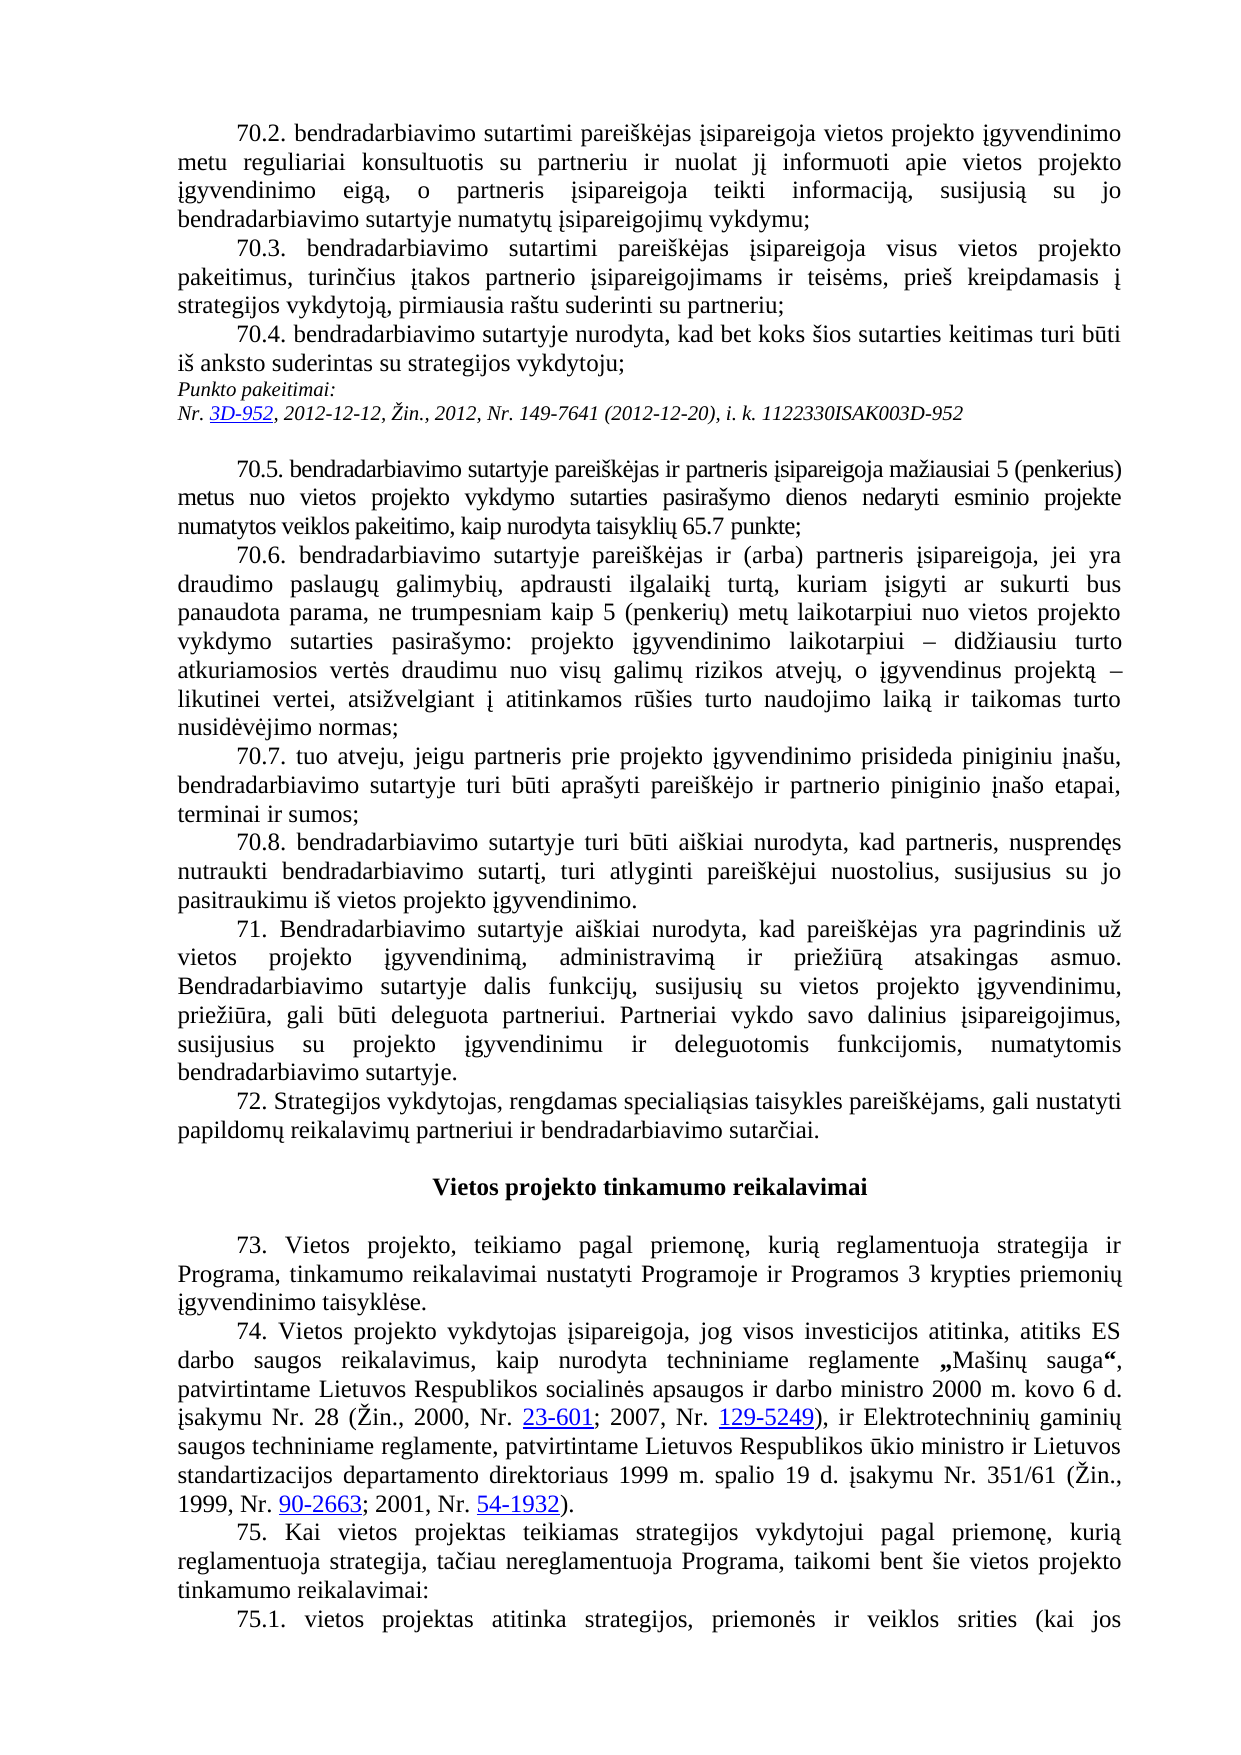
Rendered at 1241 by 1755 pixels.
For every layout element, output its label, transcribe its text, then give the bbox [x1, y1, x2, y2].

text 75.1. vietos projektas atitinka strategijos, priemonės ir veiklos srities (kai jos [177, 1604, 1122, 1632]
text 74. Vietos projekto vykdytojas įsipareigoja, jog visos investicijos atitinka, atitiks ES darbo saugos reikalavimus, kaip nurodyta techniniame reglamente „Mašinų sauga“, patvirtintame Lietuvos Respublikos socialinės apsaugos ir darbo ministro 2000 m. kovo 6 d. įsakymu Nr. 28 (Žin., 2000, Nr. 23-601; 2007, Nr. 129-5249), ir Elektrotechninių gaminių saugos techniniame reglamente, patvirtintame Lietuvos Respublikos ūkio ministro ir Lietuvos standartizacijos departamento direktoriaus 1999 m. spalio 19 d. įsakymu Nr. 351/61 (Žin., 1999, Nr. 90-2663; 2001, Nr. 54-1932). [177, 1316, 1122, 1517]
text 70.3. bendradarbiavimo sutartimi pareiškėjas įsipareigoja visus vietos projekto pakeitimus, turinčius įtakos partnerio įsipareigojimams ir teisėms, prieš kreipdamasis į strategijos vykdytoją, pirmiausia raštu suderinti su partneriu; [177, 233, 1122, 319]
text 70.4. bendradarbiavimo sutartyje nurodyta, kad bet koks šios sutarties keitimas turi būti iš anksto suderintas su strategijos vykdytoju; [177, 319, 1122, 377]
text Nr. 3D-952, 2012-12-12, Žin., 2012, Nr. 149-7641 (2012-12-20), i. k. 1122330ISAK003D-952 [177, 401, 1122, 425]
text Vietos projekto tinkamumo reikalavimai [177, 1172, 1122, 1201]
text 75. Kai vietos projektas teikiamas strategijos vykdytojui pagal priemonę, kurią reglamentuoja strategija, tačiau nereglamentuoja Programa, taikomi bent šie vietos projekto tinkamumo reikalavimai: [177, 1517, 1122, 1604]
text 70.6. bendradarbiavimo sutartyje pareiškėjas ir (arba) partneris įsipareigoja, jei yra draudimo paslaugų galimybių, apdrausti ilgalaikį turtą, kuriam įsigyti ar sukurti bus panaudota parama, ne trumpesniam kaip 5 (penkerių) metų laikotarpiui nuo vietos projekto vykdymo sutarties pasirašymo: projekto įgyvendinimo laikotarpiui – didžiausiu turto atkuriamosios vertės draudimu nuo visų galimų rizikos atvejų, o įgyvendinus projektą – likutinei vertei, atsižvelgiant į atitinkamos rūšies turto naudojimo laiką ir taikomas turto nusidėvėjimo normas; [177, 540, 1122, 741]
text 73. Vietos projekto, teikiamo pagal priemonę, kurią reglamentuoja strategija ir Programa, tinkamumo reikalavimai nustatyti Programoje ir Programos 3 krypties priemonių įgyvendinimo taisyklėse. [177, 1230, 1122, 1316]
text 70.2. bendradarbiavimo sutartimi pareiškėjas įsipareigoja vietos projekto įgyvendinimo metu reguliariai konsultuotis su partneriu ir nuolat jį informuoti apie vietos projekto įgyvendinimo eigą, o partneris įsipareigoja teikti informaciją, susijusią su jo bendradarbiavimo sutartyje numatytų įsipareigojimų vykdymu; [177, 118, 1122, 233]
text 71. Bendradarbiavimo sutartyje aiškiai nurodyta, kad pareiškėjas yra pagrindinis už vietos projekto įgyvendinimą, administravimą ir priežiūrą atsakingas asmuo. Bendradarbiavimo sutartyje dalis funkcijų, susijusių su vietos projekto įgyvendinimu, priežiūra, gali būti deleguota partneriui. Partneriai vykdo savo dalinius įsipareigojimus, susijusius su projekto įgyvendinimu ir deleguotomis funkcijomis, numatytomis bendradarbiavimo sutartyje. [177, 914, 1122, 1086]
text 70.7. tuo atveju, jeigu partneris prie projekto įgyvendinimo prisideda piniginiu įnašu, bendradarbiavimo sutartyje turi būti aprašyti pareiškėjo ir partnerio piniginio įnašo etapai, terminai ir sumos; [177, 741, 1122, 827]
text 72. Strategijos vykdytojas, rengdamas specialiąsias taisykles pareiškėjams, gali nustatyti papildomų reikalavimų partneriui ir bendradarbiavimo sutarčiai. [177, 1086, 1122, 1144]
text 70.8. bendradarbiavimo sutartyje turi būti aiškiai nurodyta, kad partneris, nusprendęs nutraukti bendradarbiavimo sutartį, turi atlyginti pareiškėjui nuostolius, susijusius su jo pasitraukimu iš vietos projekto įgyvendinimo. [177, 827, 1122, 914]
text 70.5. bendradarbiavimo sutartyje pareiškėjas ir partneris įsipareigoja mažiausiai 5 (penkerius) metus nuo vietos projekto vykdymo sutarties pasirašymo dienos nedaryti esminio projekte numatytos veiklos pakeitimo, kaip nurodyta taisyklių 65.7 punkte; [177, 454, 1122, 540]
text Punkto pakeitimai: [177, 377, 1122, 401]
